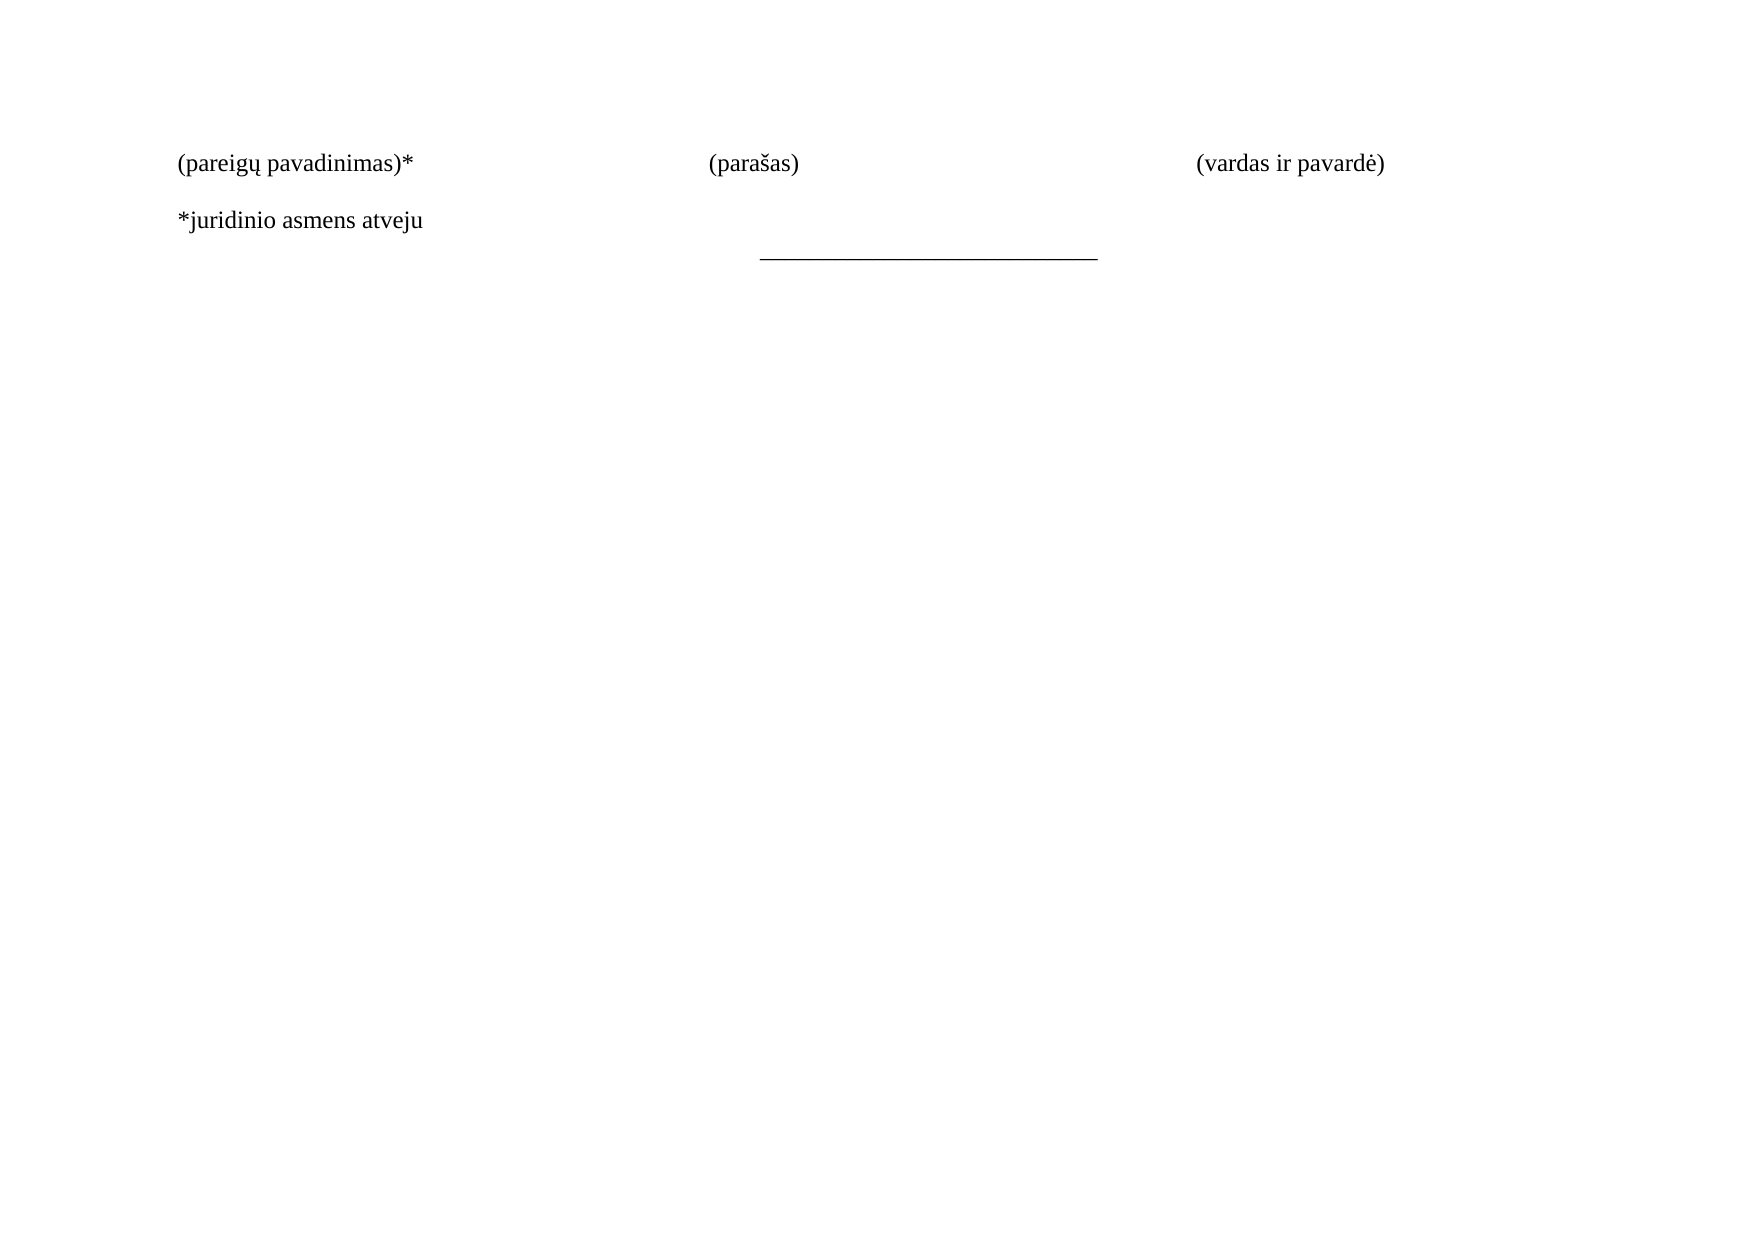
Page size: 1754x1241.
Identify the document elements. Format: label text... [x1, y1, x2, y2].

text ___________________________ [177, 234, 1680, 263]
text *juridinio asmens atveju [177, 205, 1680, 234]
text (pareigų pavadinimas)* (parašas) (vardas ir pavardė) [177, 148, 1680, 176]
